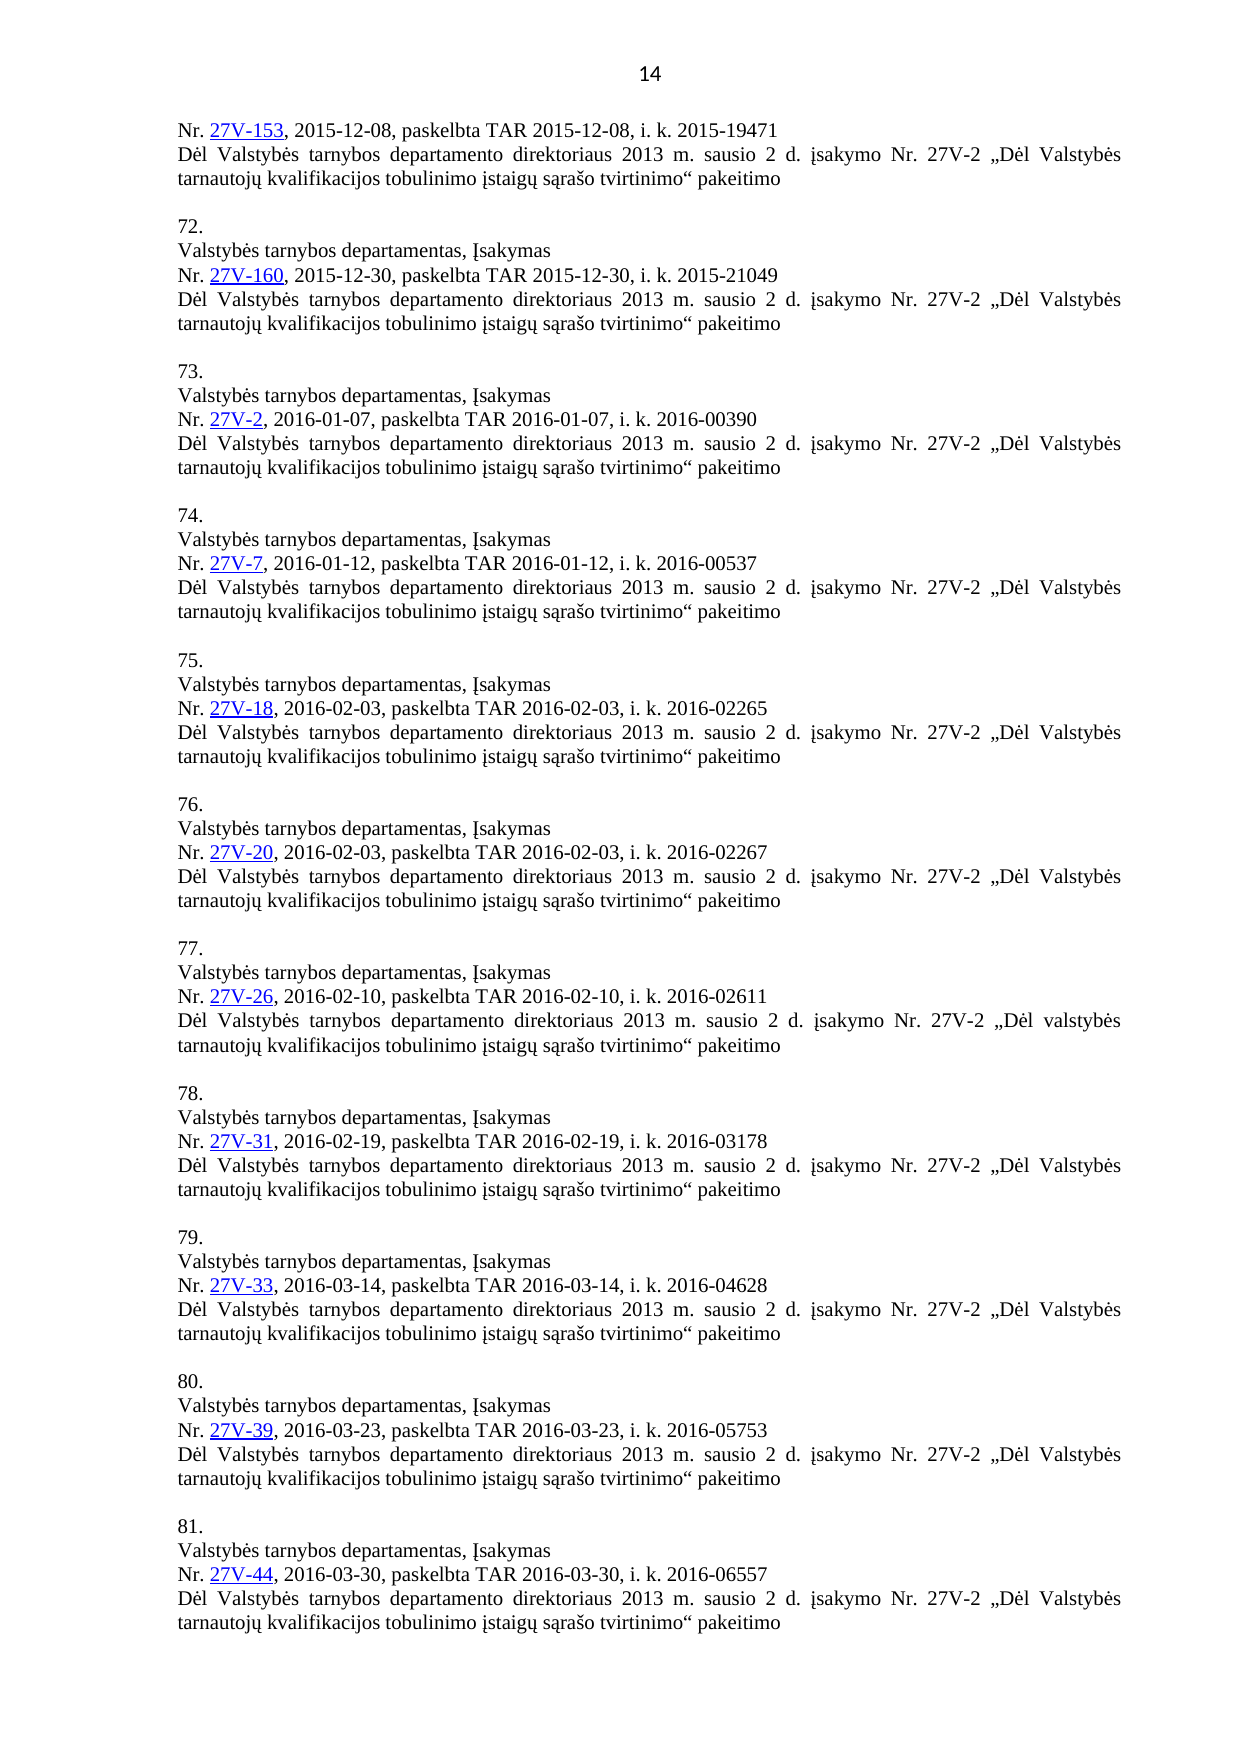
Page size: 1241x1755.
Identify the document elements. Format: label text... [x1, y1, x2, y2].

text Valstybės tarnybos departamentas, Įsakymas [177, 383, 1122, 407]
text Valstybės tarnybos departamentas, Įsakymas [177, 527, 1122, 551]
text Dėl Valstybės tarnybos departamento direktoriaus 2013 m. sausio 2 d. įsakymo Nr. 27V-2 „Dėl Valstybės tarnautojų kvalifikacijos tobulinimo įstaigų sąrašo tvirtinimo“ pakeitimo [177, 1153, 1122, 1201]
text 78. [177, 1081, 1122, 1105]
text Nr. 27V-2, 2016-01-07, paskelbta TAR 2016-01-07, i. k. 2016-00390 [177, 407, 1122, 431]
text Nr. 27V-39, 2016-03-23, paskelbta TAR 2016-03-23, i. k. 2016-05753 [177, 1417, 1122, 1442]
text 72. [177, 214, 1122, 238]
text Valstybės tarnybos departamentas, Įsakymas [177, 1538, 1122, 1562]
text Nr. 27V-44, 2016-03-30, paskelbta TAR 2016-03-30, i. k. 2016-06557 [177, 1562, 1122, 1586]
text Valstybės tarnybos departamentas, Įsakymas [177, 816, 1122, 840]
text Dėl Valstybės tarnybos departamento direktoriaus 2013 m. sausio 2 d. įsakymo Nr. 27V-2 „Dėl Valstybės tarnautojų kvalifikacijos tobulinimo įstaigų sąrašo tvirtinimo“ pakeitimo [177, 1442, 1122, 1490]
text Valstybės tarnybos departamentas, Įsakymas [177, 238, 1122, 262]
text Dėl Valstybės tarnybos departamento direktoriaus 2013 m. sausio 2 d. įsakymo Nr. 27V-2 „Dėl Valstybės tarnautojų kvalifikacijos tobulinimo įstaigų sąrašo tvirtinimo“ pakeitimo [177, 720, 1122, 768]
text Dėl Valstybės tarnybos departamento direktoriaus 2013 m. sausio 2 d. įsakymo Nr. 27V-2 „Dėl Valstybės tarnautojų kvalifikacijos tobulinimo įstaigų sąrašo tvirtinimo“ pakeitimo [177, 142, 1122, 190]
text 76. [177, 792, 1122, 816]
text 73. [177, 359, 1122, 383]
text Dėl Valstybės tarnybos departamento direktoriaus 2013 m. sausio 2 d. įsakymo Nr. 27V-2 „Dėl valstybės tarnautojų kvalifikacijos tobulinimo įstaigų sąrašo tvirtinimo“ pakeitimo [177, 1008, 1122, 1057]
text Dėl Valstybės tarnybos departamento direktoriaus 2013 m. sausio 2 d. įsakymo Nr. 27V-2 „Dėl Valstybės tarnautojų kvalifikacijos tobulinimo įstaigų sąrašo tvirtinimo“ pakeitimo [177, 1586, 1122, 1634]
text Dėl Valstybės tarnybos departamento direktoriaus 2013 m. sausio 2 d. įsakymo Nr. 27V-2 „Dėl Valstybės tarnautojų kvalifikacijos tobulinimo įstaigų sąrašo tvirtinimo“ pakeitimo [177, 864, 1122, 912]
text Valstybės tarnybos departamentas, Įsakymas [177, 960, 1122, 984]
text 79. [177, 1225, 1122, 1249]
text 77. [177, 936, 1122, 960]
text Nr. 27V-18, 2016-02-03, paskelbta TAR 2016-02-03, i. k. 2016-02265 [177, 696, 1122, 720]
text Nr. 27V-7, 2016-01-12, paskelbta TAR 2016-01-12, i. k. 2016-00537 [177, 551, 1122, 575]
text Nr. 27V-26, 2016-02-10, paskelbta TAR 2016-02-10, i. k. 2016-02611 [177, 984, 1122, 1008]
text Nr. 27V-160, 2015-12-30, paskelbta TAR 2015-12-30, i. k. 2015-21049 [177, 262, 1122, 287]
text Valstybės tarnybos departamentas, Įsakymas [177, 1105, 1122, 1129]
text Dėl Valstybės tarnybos departamento direktoriaus 2013 m. sausio 2 d. įsakymo Nr. 27V-2 „Dėl Valstybės tarnautojų kvalifikacijos tobulinimo įstaigų sąrašo tvirtinimo“ pakeitimo [177, 431, 1122, 479]
text Nr. 27V-33, 2016-03-14, paskelbta TAR 2016-03-14, i. k. 2016-04628 [177, 1273, 1122, 1297]
text Valstybės tarnybos departamentas, Įsakymas [177, 672, 1122, 696]
text Dėl Valstybės tarnybos departamento direktoriaus 2013 m. sausio 2 d. įsakymo Nr. 27V-2 „Dėl Valstybės tarnautojų kvalifikacijos tobulinimo įstaigų sąrašo tvirtinimo“ pakeitimo [177, 1297, 1122, 1345]
text 81. [177, 1514, 1122, 1538]
text Dėl Valstybės tarnybos departamento direktoriaus 2013 m. sausio 2 d. įsakymo Nr. 27V-2 „Dėl Valstybės tarnautojų kvalifikacijos tobulinimo įstaigų sąrašo tvirtinimo“ pakeitimo [177, 287, 1122, 335]
text 75. [177, 647, 1122, 672]
text Valstybės tarnybos departamentas, Įsakymas [177, 1249, 1122, 1273]
text Nr. 27V-31, 2016-02-19, paskelbta TAR 2016-02-19, i. k. 2016-03178 [177, 1129, 1122, 1153]
text Dėl Valstybės tarnybos departamento direktoriaus 2013 m. sausio 2 d. įsakymo Nr. 27V-2 „Dėl Valstybės tarnautojų kvalifikacijos tobulinimo įstaigų sąrašo tvirtinimo“ pakeitimo [177, 575, 1122, 623]
text Nr. 27V-153, 2015-12-08, paskelbta TAR 2015-12-08, i. k. 2015-19471 [177, 118, 1122, 142]
text 74. [177, 503, 1122, 527]
text 80. [177, 1369, 1122, 1393]
text Valstybės tarnybos departamentas, Įsakymas [177, 1393, 1122, 1417]
text Nr. 27V-20, 2016-02-03, paskelbta TAR 2016-02-03, i. k. 2016-02267 [177, 840, 1122, 864]
